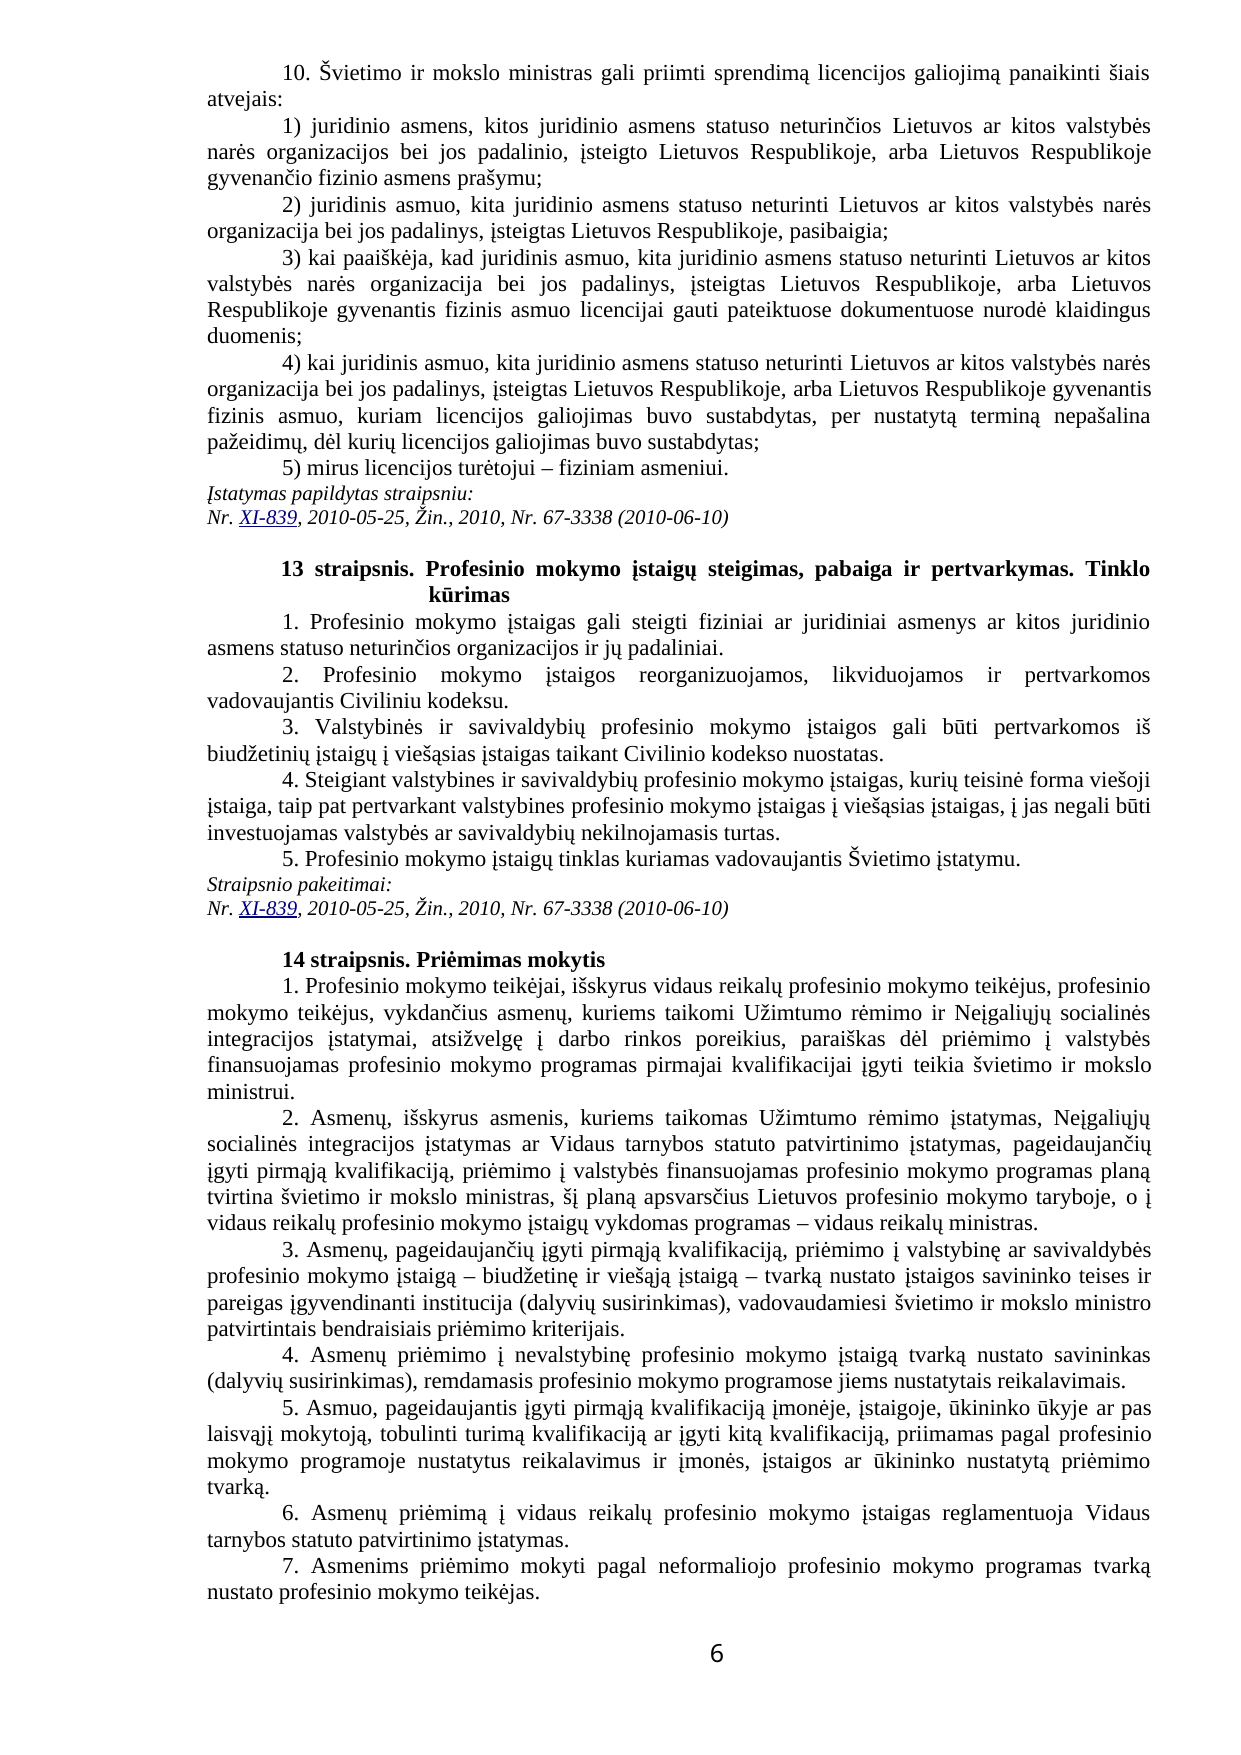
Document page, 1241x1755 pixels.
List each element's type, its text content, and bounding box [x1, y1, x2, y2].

text 1) juridinio asmens, kitos juridinio asmens statuso neturinčios Lietuvos ar kitos valstybės narės organizacijos bei jos padalinio, įsteigto Lietuvos Respublikoje, arba Lietuvos Respublikoje gyvenančio fizinio asmens prašymu; [207, 112, 1152, 191]
text 3. Asmenų, pageidaujančių įgyti pirmąją kvalifikaciją, priėmimo į valstybinę ar savivaldybės profesinio mokymo įstaigą – biudžetinę ir viešąją įstaigą – tvarką nustato įstaigos savininko teises ir pareigas įgyvendinanti institucija (dalyvių susirinkimas), vadovaudamiesi švietimo ir mokslo ministro patvirtintais bendraisiais priėmimo kriterijais. [207, 1236, 1152, 1341]
text 2. Profesinio mokymo įstaigos reorganizuojamos, likviduojamos ir pertvarkomos vadovaujantis Civiliniu kodeksu. [207, 661, 1152, 713]
text 5. Profesinio mokymo įstaigų tinklas kuriamas vadovaujantis Švietimo įstatymu. [207, 845, 1152, 871]
text 2) juridinis asmuo, kita juridinio asmens statuso neturinti Lietuvos ar kitos valstybės narės organizacija bei jos padalinys, įsteigtas Lietuvos Respublikoje, pasibaigia; [207, 191, 1152, 243]
text 1. Profesinio mokymo įstaigas gali steigti fiziniai ar juridiniai asmenys ar kitos juridinio asmens statuso neturinčios organizacijos ir jų padaliniai. [207, 608, 1152, 661]
text 4. Steigiant valstybines ir savivaldybių profesinio mokymo įstaigas, kurių teisinė forma viešoji įstaiga, taip pat pertvarkant valstybines profesinio mokymo įstaigas į viešąsias įstaigas, į jas negali būti investuojamas valstybės ar savivaldybių nekilnojamasis turtas. [207, 766, 1152, 845]
text 14 straipsnis. Priėmimas mokytis [207, 946, 1152, 972]
text 5) mirus licencijos turėtojui – fiziniam asmeniui. [207, 454, 1152, 481]
text 3) kai paaiškėja, kad juridinis asmuo, kita juridinio asmens statuso neturinti Lietuvos ar kitos valstybės narės organizacija bei jos padalinys, įsteigtas Lietuvos Respublikoje, arba Lietuvos Respublikoje gyvenantis fizinis asmuo licencijai gauti pateiktuose dokumentuose nurodė klaidingus duomenis; [207, 243, 1152, 349]
text 6. Asmenų priėmimą į vidaus reikalų profesinio mokymo įstaigas reglamentuoja Vidaus tarnybos statuto patvirtinimo įstatymas. [207, 1499, 1152, 1552]
text 2. Asmenų, išskyrus asmenis, kuriems taikomas Užimtumo rėmimo įstatymas, Neįgaliųjų socialinės integracijos įstatymas ar Vidaus tarnybos statuto patvirtinimo įstatymas, pageidaujančių įgyti pirmąją kvalifikaciją, priėmimo į valstybės finansuojamas profesinio mokymo programas planą tvirtina švietimo ir mokslo ministras, šį planą apsvarsčius Lietuvos profesinio mokymo taryboje, o į vidaus reikalų profesinio mokymo įstaigų vykdomas programas – vidaus reikalų ministras. [207, 1104, 1152, 1236]
text 5. Asmuo, pageidaujantis įgyti pirmąją kvalifikaciją įmonėje, įstaigoje, ūkininko ūkyje ar pas laisvąjį mokytoją, tobulinti turimą kvalifikaciją ar įgyti kitą kvalifikaciją, priimamas pagal profesinio mokymo programoje nustatytus reikalavimus ir įmonės, įstaigos ar ūkininko nustatytą priėmimo tvarką. [207, 1394, 1152, 1499]
text 1. Profesinio mokymo teikėjai, išskyrus vidaus reikalų profesinio mokymo teikėjus, profesinio mokymo teikėjus, vykdančius asmenų, kuriems taikomi Užimtumo rėmimo ir Neįgaliųjų socialinės integracijos įstatymai, atsižvelgę į darbo rinkos poreikius, paraiškas dėl priėmimo į valstybės finansuojamas profesinio mokymo programas pirmajai kvalifikacijai įgyti teikia švietimo ir mokslo ministrui. [207, 972, 1152, 1104]
text 4. Asmenų priėmimo į nevalstybinę profesinio mokymo įstaigą tvarką nustato savininkas (dalyvių susirinkimas), remdamasis profesinio mokymo programose jiems nustatytais reikalavimais. [207, 1341, 1152, 1394]
text 10. Švietimo ir mokslo ministras gali priimti sprendimą licencijos galiojimą panaikinti šiais atvejais: [207, 59, 1152, 112]
text Nr. XI-839, 2010-05-25, Žin., 2010, Nr. 67-3338 (2010-06-10) [207, 896, 1152, 919]
text 4) kai juridinis asmuo, kita juridinio asmens statuso neturinti Lietuvos ar kitos valstybės narės organizacija bei jos padalinys, įsteigtas Lietuvos Respublikoje, arba Lietuvos Respublikoje gyvenantis fizinis asmuo, kuriam licencijos galiojimas buvo sustabdytas, per nustatytą terminą nepašalina pažeidimų, dėl kurių licencijos galiojimas buvo sustabdytas; [207, 349, 1152, 454]
text Nr. XI-839, 2010-05-25, Žin., 2010, Nr. 67-3338 (2010-06-10) [207, 505, 1152, 529]
text 7. Asmenims priėmimo mokyti pagal neformaliojo profesinio mokymo programas tvarką nustato profesinio mokymo teikėjas. [207, 1552, 1152, 1605]
text Įstatymas papildytas straipsniu: [207, 481, 1152, 505]
text Straipsnio pakeitimai: [207, 871, 1152, 896]
text 13 straipsnis. Profesinio mokymo įstaigų steigimas, pabaiga ir pertvarkymas. Tinklo kūrimas [281, 555, 1152, 608]
text 3. Valstybinės ir savivaldybių profesinio mokymo įstaigos gali būti pertvarkomos iš biudžetinių įstaigų į viešąsias įstaigas taikant Civilinio kodekso nuostatas. [207, 713, 1152, 766]
